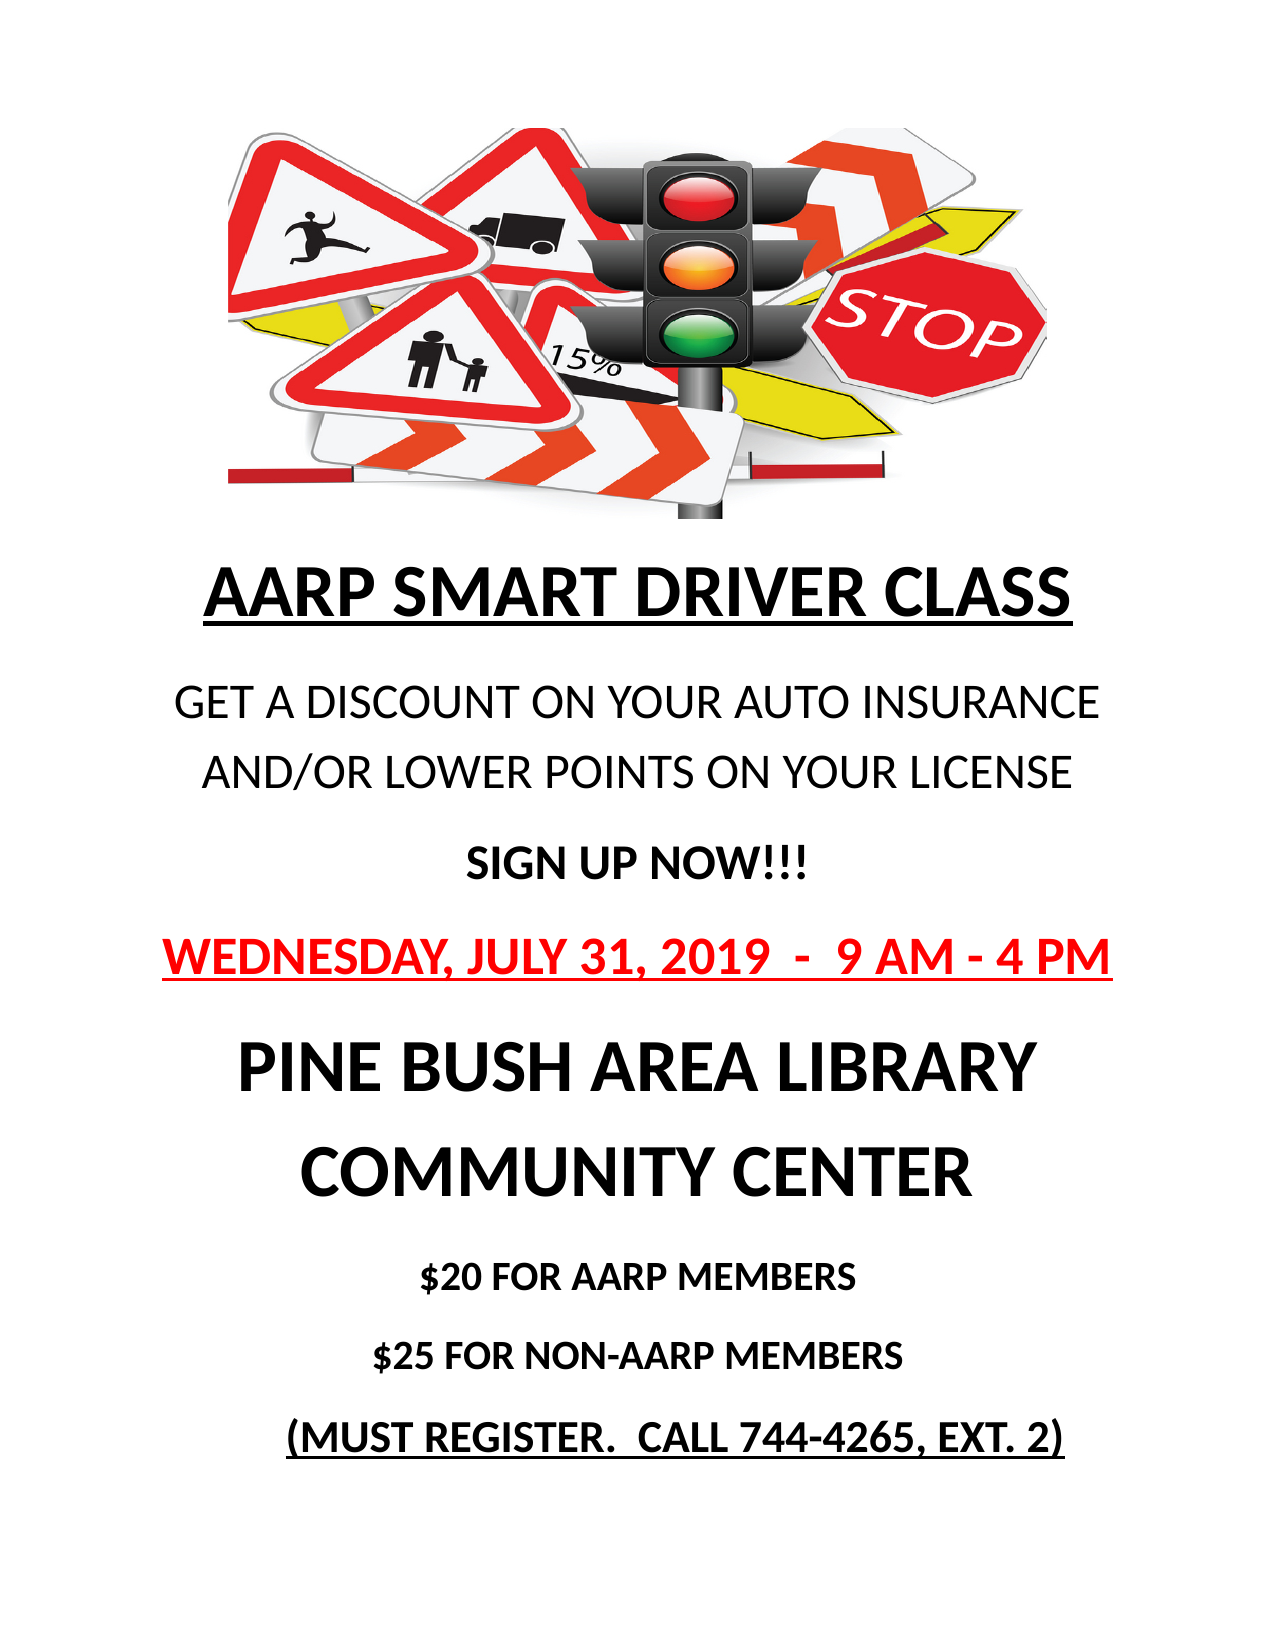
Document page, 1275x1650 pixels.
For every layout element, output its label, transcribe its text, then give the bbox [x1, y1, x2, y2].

text SIGN UP NOW!!! [90, 831, 1185, 892]
text (MUST REGISTER. CALL 744-4265, EXT. 2) [90, 1408, 1185, 1464]
text WEDNESDAY, JULY 31, 2019 - 9 AM - 4 PM [90, 922, 1185, 988]
text $20 FOR AARP MEMBERS [90, 1250, 1185, 1301]
text PINE BUSH AREA LIBRARY COMMUNITY CENTER [90, 1018, 1185, 1215]
text AARP SMART DRIVER CLASS [90, 544, 1185, 635]
text $25 FOR NON-AARP MEMBERS [90, 1329, 1185, 1380]
text GET A DISCOUNT ON YOUR AUTO INSURANCE AND/OR LOWER POINTS ON YOUR LICENSE [90, 670, 1185, 801]
